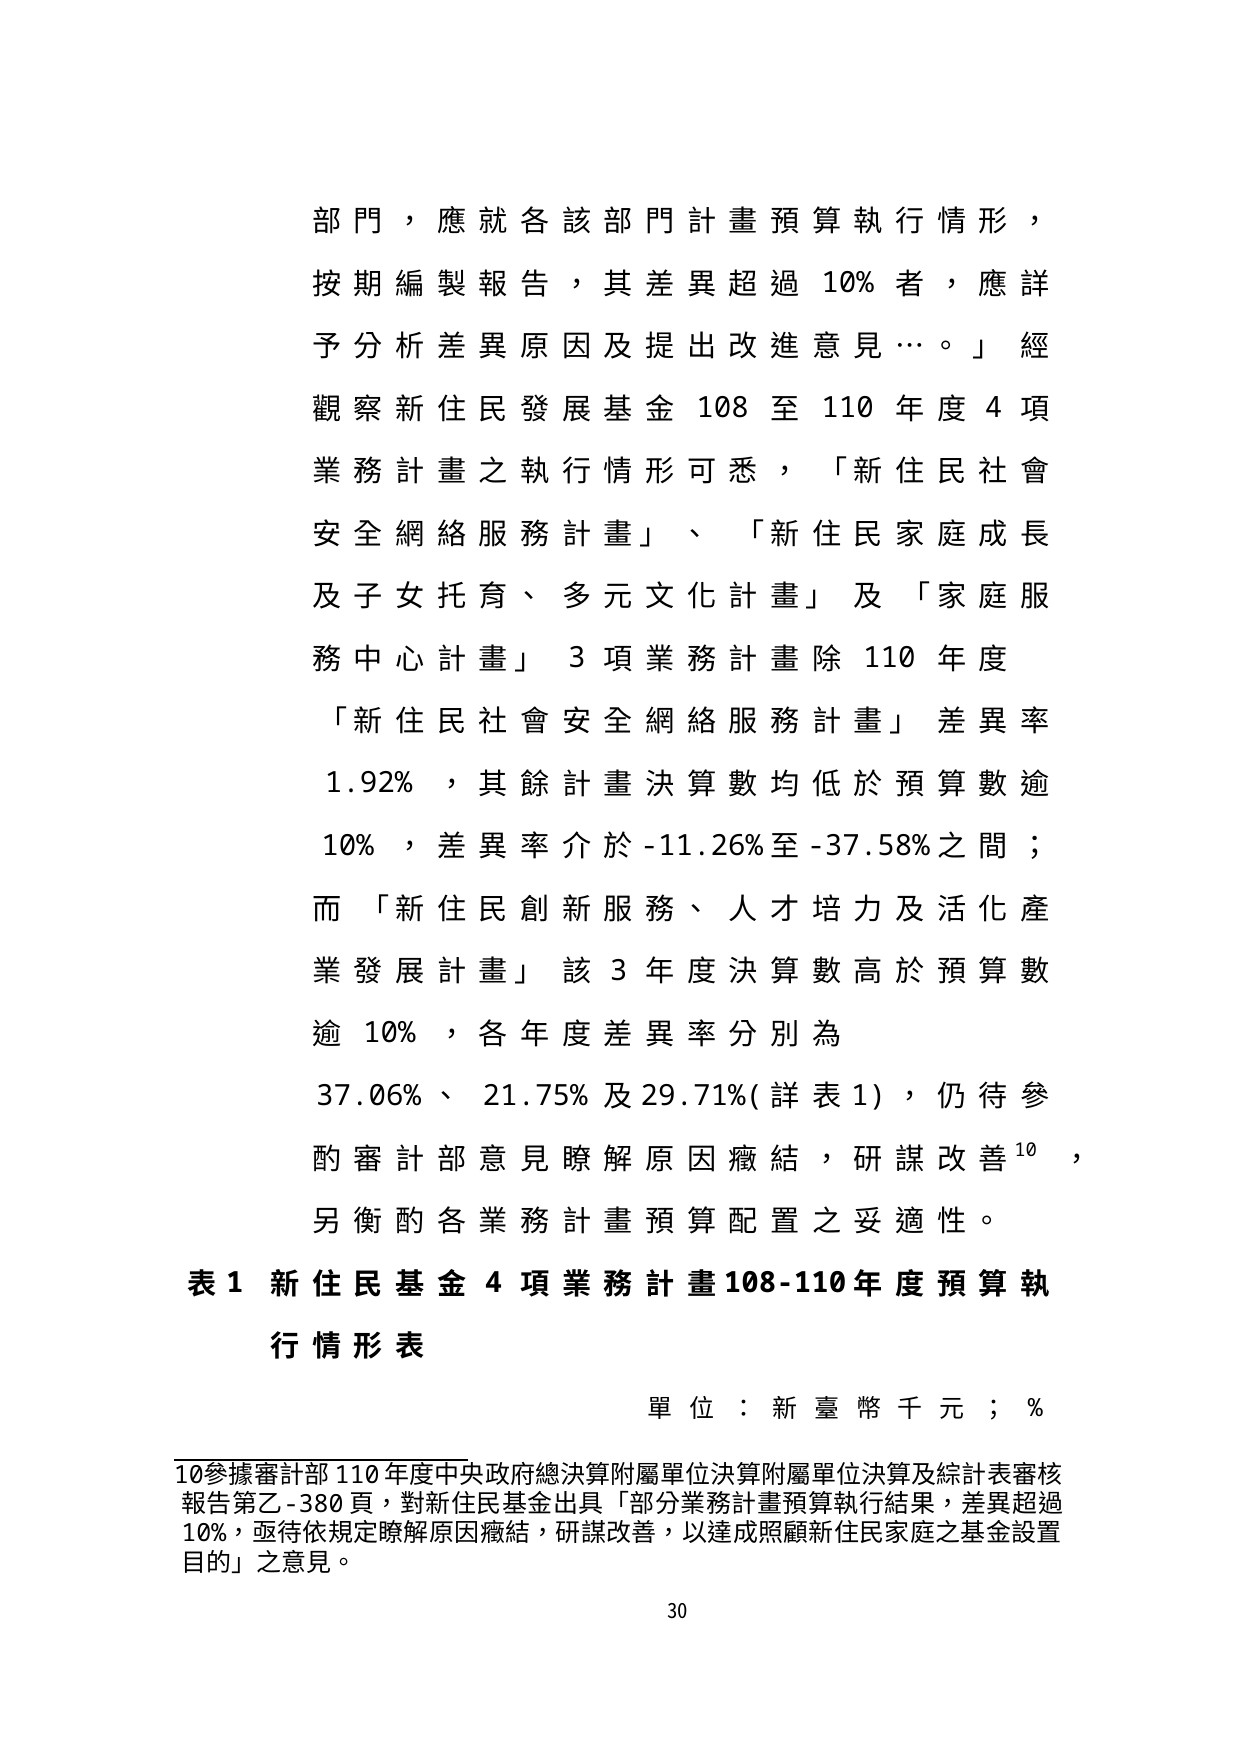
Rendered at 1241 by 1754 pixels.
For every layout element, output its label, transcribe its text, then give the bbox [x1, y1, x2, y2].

text 表1 新住民基金4項業務計畫108-110年度預算執行情形表 [181, 1240, 1056, 1365]
text 參據審計部110年度中央政府總決算附屬單位決算附屬單位決算及綜計表審核報告第乙-380頁，對新住民基金出具「部分業務計畫預算執行結果，差異超過10%，亟待依規定瞭解原因癥結，研謀改善，以達成照顧新住民家庭之基金設置目的」之意見。 [174, 1460, 1063, 1577]
text 單位：新臺幣千元；% [181, 1365, 1056, 1427]
text 108至110年之附屬單位預算執行要點第36點規定：「各基金業務計畫預算執行部門，應就各該部門計畫預算執行情形，按期編製報告，其差異超過10%者，應詳予分析差異原因及提出改進意見…。」經觀察新住民發展基金108至110年度4項業務計畫之執行情形可悉，「新住民社會安全網絡服務計畫」、「新住民家庭成長及子女托育、多元文化計畫」及「家庭服務中心計畫」3項業務計畫除110年度「新住民社會安全網絡服務計畫」差異率1.92%，其餘計畫決算數均低於預算數逾10%，差異率介於-11.26%至-37.58%之間；而「新住民創新服務、人才培力及活化產業發展計畫」該3年度決算數高於預算數逾10%，各年度差異率分別為37.06%、21.75%及29.71%(詳表1)，仍待參酌審計部意見瞭解原因癥結，研謀改善，另衡酌各業務計畫預算配置之妥適性。 [269, 177, 1056, 1240]
